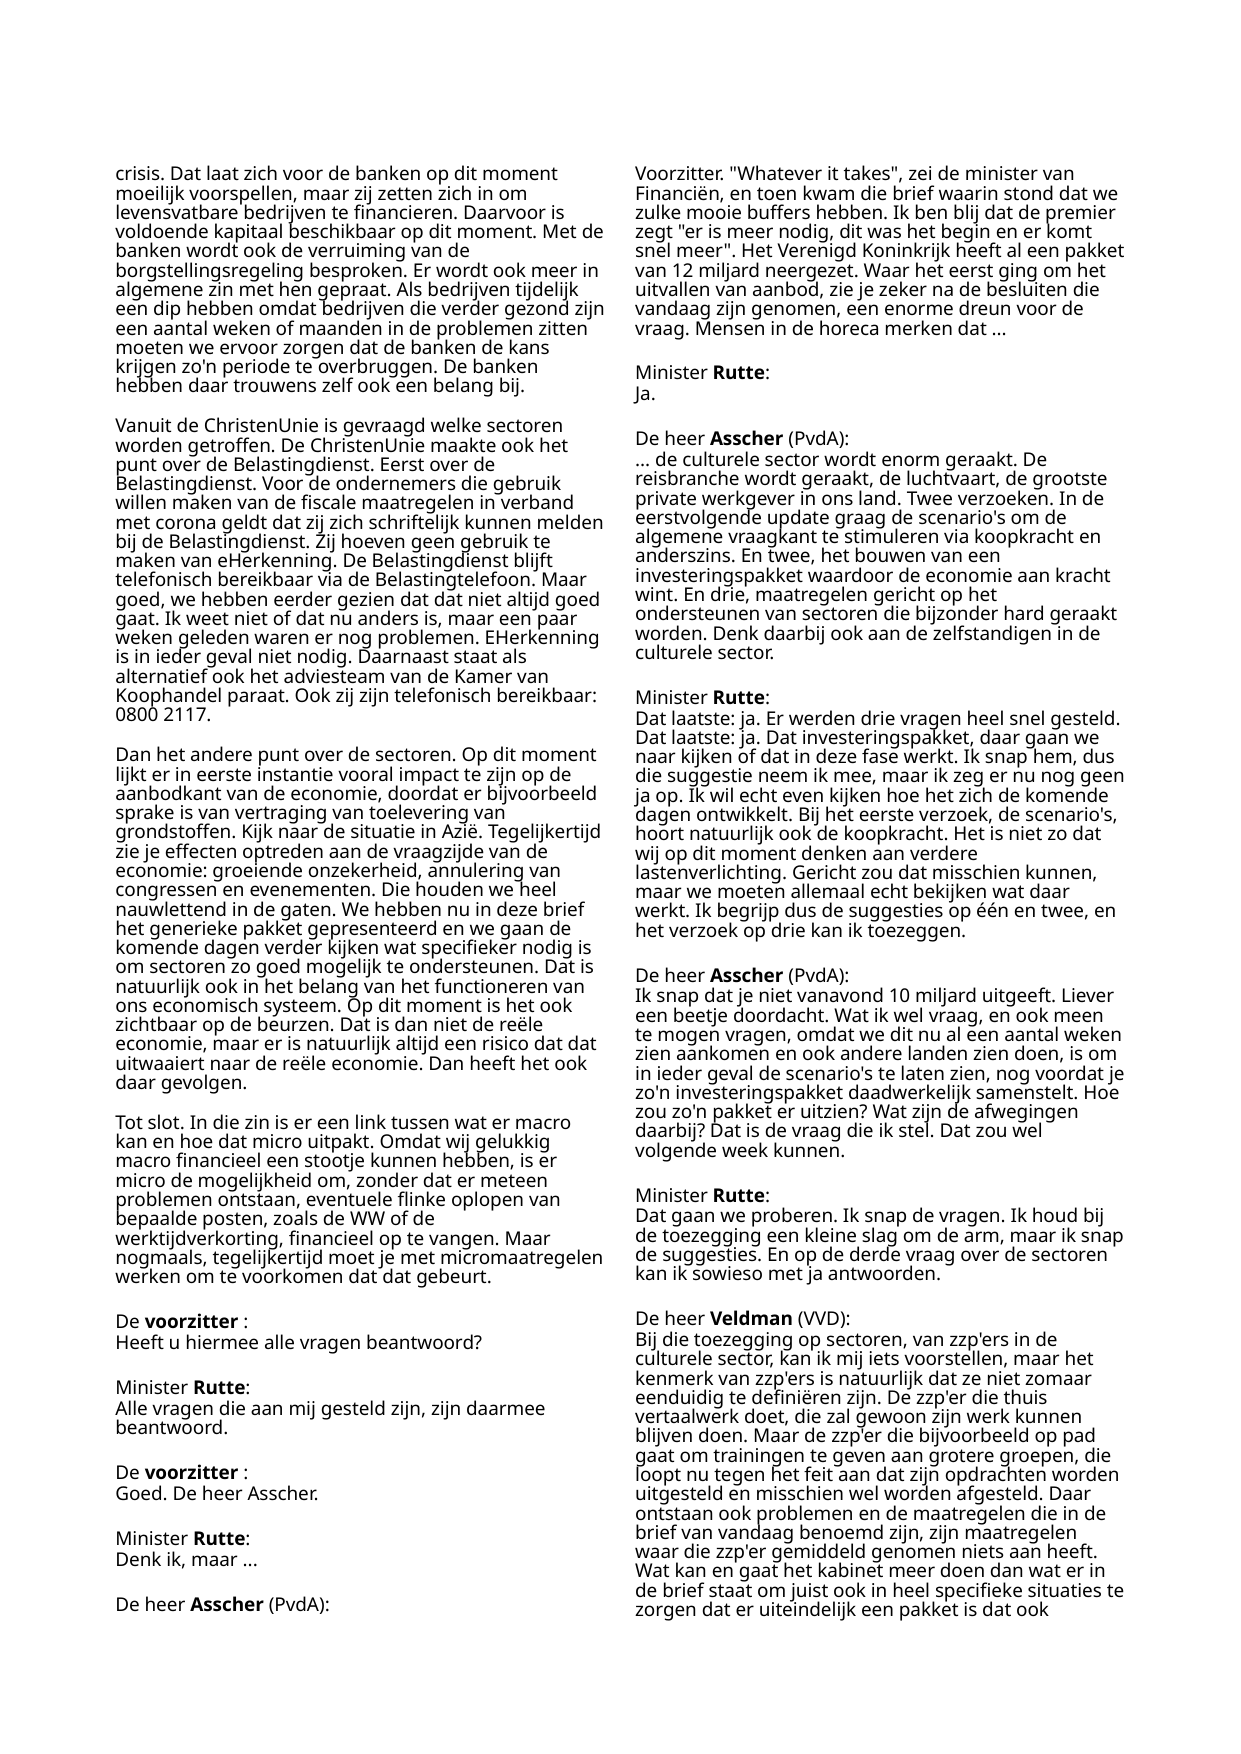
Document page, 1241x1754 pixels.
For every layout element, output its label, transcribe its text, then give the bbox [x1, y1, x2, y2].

text Bij die toezegging op sectoren, van zzp'ers in de culturele sector, kan ik mij iets voorstellen, maar het kenmerk van zzp'ers is natuurlijk dat ze niet zomaar eenduidig te definiëren zijn. De zzp'er die thuis vertaalwerk doet, die zal gewoon zijn werk kunnen blijven doen. Maar de zzp'er die bijvoorbeeld op pad gaat om trainingen te geven aan grotere groepen, die loopt nu tegen het feit aan dat zijn opdrachten worden uitgesteld en misschien wel worden afgesteld. Daar ontstaan ook problemen en de maatregelen die in de brief van vandaag benoemd zijn, zijn maatregelen waar die zzp'er gemiddeld genomen niets aan heeft. Wat kan en gaat het kabinet meer doen dan wat er in de brief staat om juist ook in heel specifieke situaties te zorgen dat er uiteindelijk een pakket is dat ook [635, 1331, 1125, 1620]
text De heer Asscher (PvdA): [635, 425, 1125, 451]
text crisis. Dat laat zich voor de banken op dit moment moeilijk voorspellen, maar zij zetten zich in om levensvatbare bedrijven te financieren. Daarvoor is voldoende kapitaal beschikbaar op dit moment. Met de banken wordt ook de verruiming van de borgstellingsregeling besproken. Er wordt ook meer in algemene zin met hen gepraat. Als bedrijven tijdelijk een dip hebben omdat bedrijven die verder gezond zijn een aantal weken of maanden in de problemen zitten moeten we ervoor zorgen dat de banken de kans krijgen zo'n periode te overbruggen. De banken hebben daar trouwens zelf ook een belang bij. [115, 165, 605, 397]
text Denk ik, maar ... [115, 1551, 605, 1570]
text Dan het andere punt over de sectoren. Op dit moment lijkt er in eerste instantie vooral impact te zijn op de aanbodkant van de economie, doordat er bijvoorbeeld sprake is van vertraging van toelevering van grondstoffen. Kijk naar de situatie in Azië. Tegelijkertijd zie je effecten optreden aan de vraagzijde van de economie: groeiende onzekerheid, annulering van congressen en evenementen. Die houden we heel nauwlettend in de gaten. We hebben nu in deze brief het generieke pakket gepresenteerd en we gaan de komende dagen verder kijken wat specifieker nodig is om sectoren zo goed mogelijk te ondersteunen. Dat is natuurlijk ook in het belang van het functioneren van ons economisch systeem. Op dit moment is het ook zichtbaar op de beurzen. Dat is dan niet de reële economie, maar er is natuurlijk altijd een risico dat dat uitwaaiert naar de reële economie. Dan heeft het ook daar gevolgen. [115, 746, 605, 1093]
text Dat laatste: ja. Er werden drie vragen heel snel gesteld. Dat laatste: ja. Dat investeringspakket, daar gaan we naar kijken of dat in deze fase werkt. Ik snap hem, dus die suggestie neem ik mee, maar ik zeg er nu nog geen ja op. Ik wil echt even kijken hoe het zich de komende dagen ontwikkelt. Bij het eerste verzoek, de scenario's, hoort natuurlijk ook de koopkracht. Het is niet zo dat wij op dit moment denken aan verdere lastenverlichting. Gericht zou dat misschien kunnen, maar we moeten allemaal echt bekijken wat daar werkt. Ik begrijp dus de suggesties op één en twee, en het verzoek op drie kan ik toezeggen. [635, 710, 1125, 941]
text Minister Rutte: [635, 359, 1125, 385]
text Voorzitter. "Whatever it takes", zei de minister van Financiën, en toen kwam die brief waarin stond dat we zulke mooie buffers hebben. Ik ben blij dat de premier zegt "er is meer nodig, dit was het begin en er komt snel meer". Het Verenigd Koninkrijk heeft al een pakket van 12 miljard neergezet. Waar het eerst ging om het uitvallen van aanbod, zie je zeker na de besluiten die vandaag zijn genomen, een enorme dreun voor de vraag. Mensen in de horeca merken dat ... [635, 165, 1125, 339]
text Minister Rutte: [115, 1374, 605, 1400]
text De heer Asscher (PvdA): [115, 1591, 605, 1617]
text De heer Veldman (VVD): [635, 1305, 1125, 1331]
text Minister Rutte: [115, 1525, 605, 1551]
text De voorzitter : [115, 1459, 605, 1485]
text Goed. De heer Asscher. [115, 1485, 605, 1504]
text Minister Rutte: [635, 684, 1125, 710]
text Vanuit de ChristenUnie is gevraagd welke sectoren worden getroffen. De ChristenUnie maakte ook het punt over de Belastingdienst. Eerst over de Belastingdienst. Voor de ondernemers die gebruik willen maken van de fiscale maatregelen in verband met corona geldt dat zij zich schriftelijk kunnen melden bij de Belastingdienst. Zij hoeven geen gebruik te maken van eHerkenning. De Belastingdienst blijft telefonisch bereikbaar via de Belastingtelefoon. Maar goed, we hebben eerder gezien dat dat niet altijd goed gaat. Ik weet niet of dat nu anders is, maar een paar weken geleden waren er nog problemen. EHerkenning is in ieder geval niet nodig. Daarnaast staat als alternatief ook het adviesteam van de Kamer van Koophandel paraat. Ook zij zijn telefonisch bereikbaar: 0800 2117. [115, 417, 605, 726]
text Alle vragen die aan mij gesteld zijn, zijn daarmee beantwoord. [115, 1400, 605, 1438]
text Dat gaan we proberen. Ik snap de vragen. Ik houd bij de toezegging een kleine slag om de arm, maar ik snap de suggesties. En op de derde vraag over de sectoren kan ik sowieso met ja antwoorden. [635, 1207, 1125, 1284]
text ... de culturele sector wordt enorm geraakt. De reisbranche wordt geraakt, de luchtvaart, de grootste private werkgever in ons land. Twee verzoeken. In de eerstvolgende update graag de scenario's om de algemene vraagkant te stimuleren via koopkracht en anderszins. En twee, het bouwen van een investeringspakket waardoor de economie aan kracht wint. En drie, maatregelen gericht op het ondersteunen van sectoren die bijzonder hard geraakt worden. Denk daarbij ook aan de zelfstandigen in de culturele sector. [635, 451, 1125, 663]
text De voorzitter : [115, 1308, 605, 1334]
text Ik snap dat je niet vanavond 10 miljard uitgeeft. Liever een beetje doordacht. Wat ik wel vraag, en ook meen te mogen vragen, omdat we dit nu al een aantal weken zien aankomen en ook andere landen zien doen, is om in ieder geval de scenario's te laten zien, nog voordat je zo'n investeringspakket daadwerkelijk samenstelt. Hoe zou zo'n pakket er uitzien? Wat zijn de afwegingen daarbij? Dat is de vraag die ik stel. Dat zou wel volgende week kunnen. [635, 987, 1125, 1161]
text Minister Rutte: [635, 1182, 1125, 1207]
text Ja. [635, 385, 1125, 404]
text De heer Asscher (PvdA): [635, 962, 1125, 987]
text Heeft u hiermee alle vragen beantwoord? [115, 1334, 605, 1353]
text Tot slot. In die zin is er een link tussen wat er macro kan en hoe dat micro uitpakt. Omdat wij gelukkig macro financieel een stootje kunnen hebben, is er micro de mogelijkheid om, zonder dat er meteen problemen ontstaan, eventuele flinke oplopen van bepaalde posten, zoals de WW of de werktijdverkorting, financieel op te vangen. Maar nogmaals, tegelijkertijd moet je met micromaatregelen werken om te voorkomen dat dat gebeurt. [115, 1114, 605, 1287]
